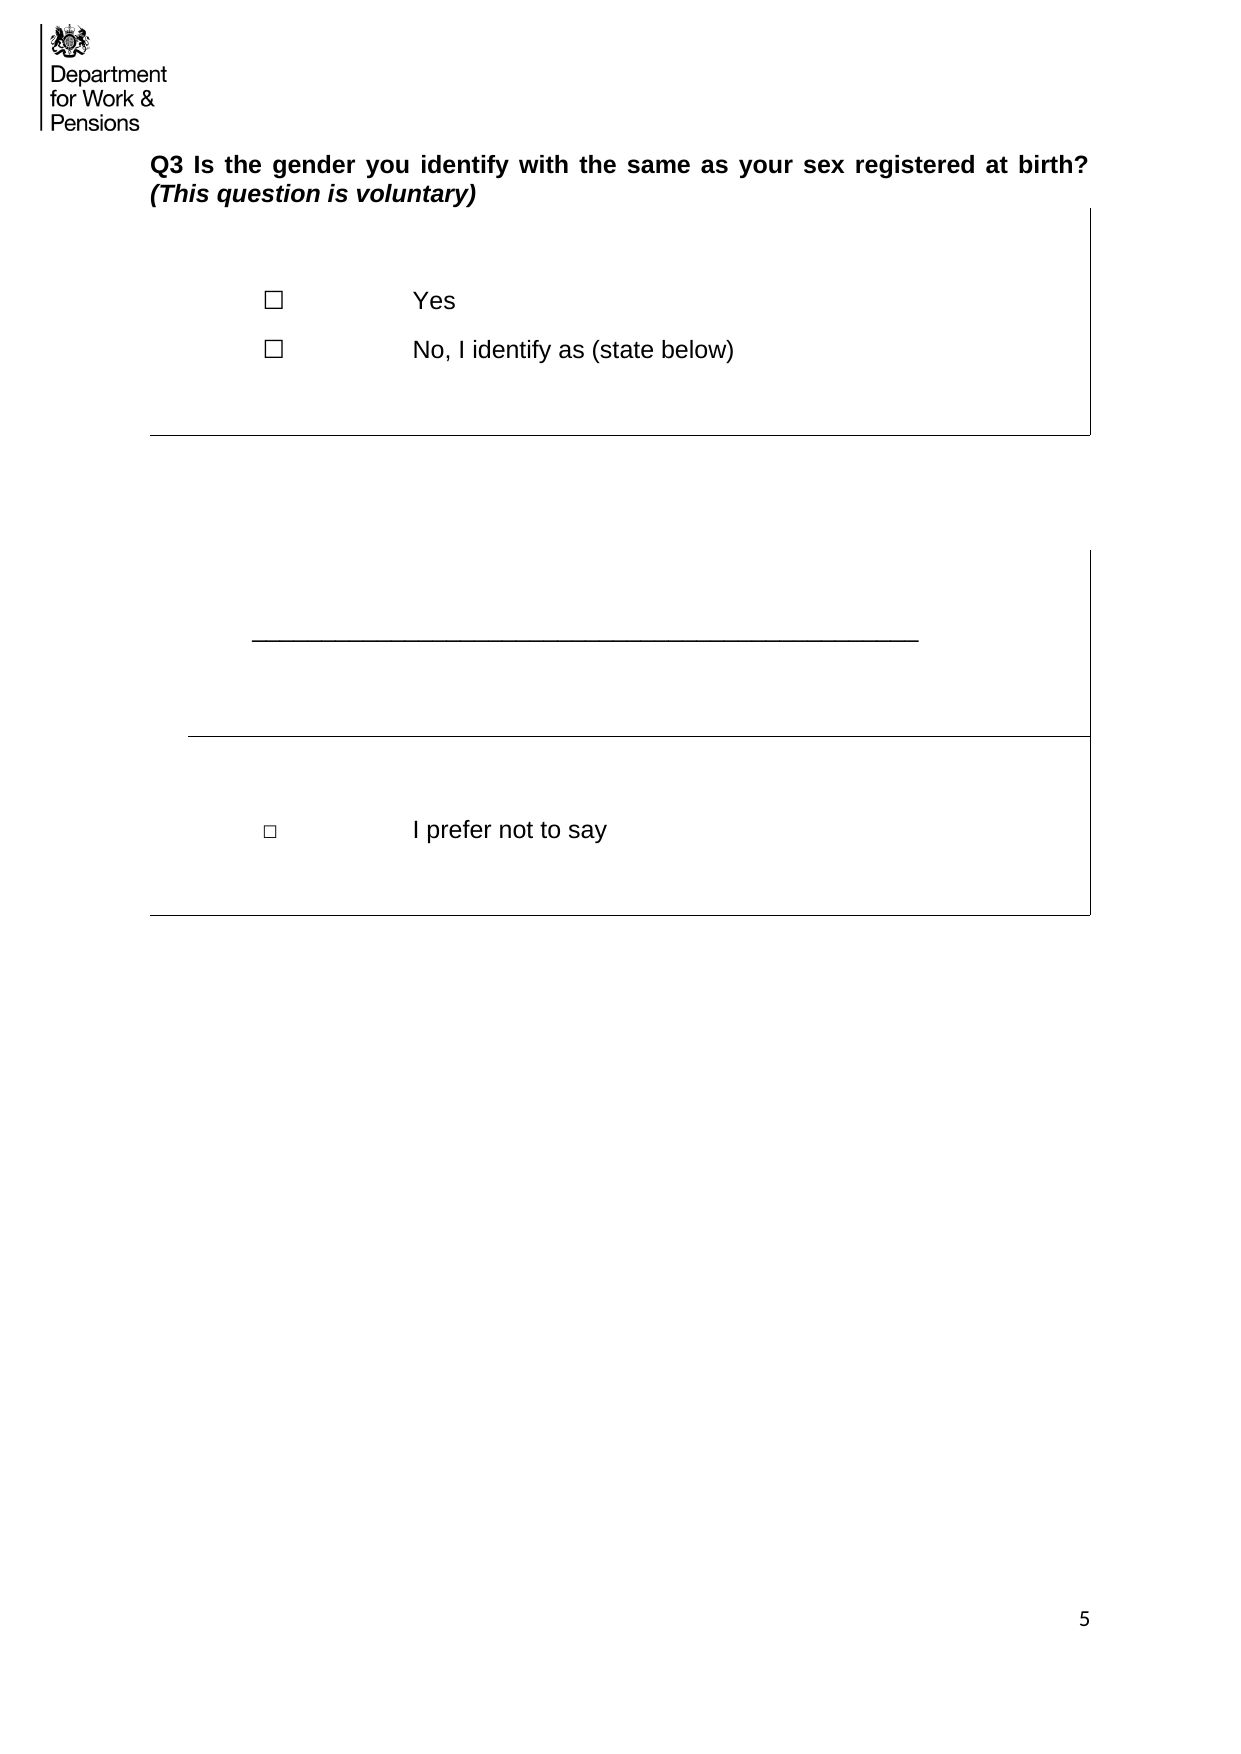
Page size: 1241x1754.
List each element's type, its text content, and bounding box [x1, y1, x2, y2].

list ☐ I prefer not to say [150, 736, 1090, 915]
text ________________________________________________ [187, 549, 1090, 643]
list ☐ Yes [150, 207, 1090, 321]
text Q3 Is the gender you identify with the same as your sex registered at birth? (This question is voluntary) [150, 150, 1090, 207]
list ☐ No, I identify as (state below) [150, 321, 1090, 435]
